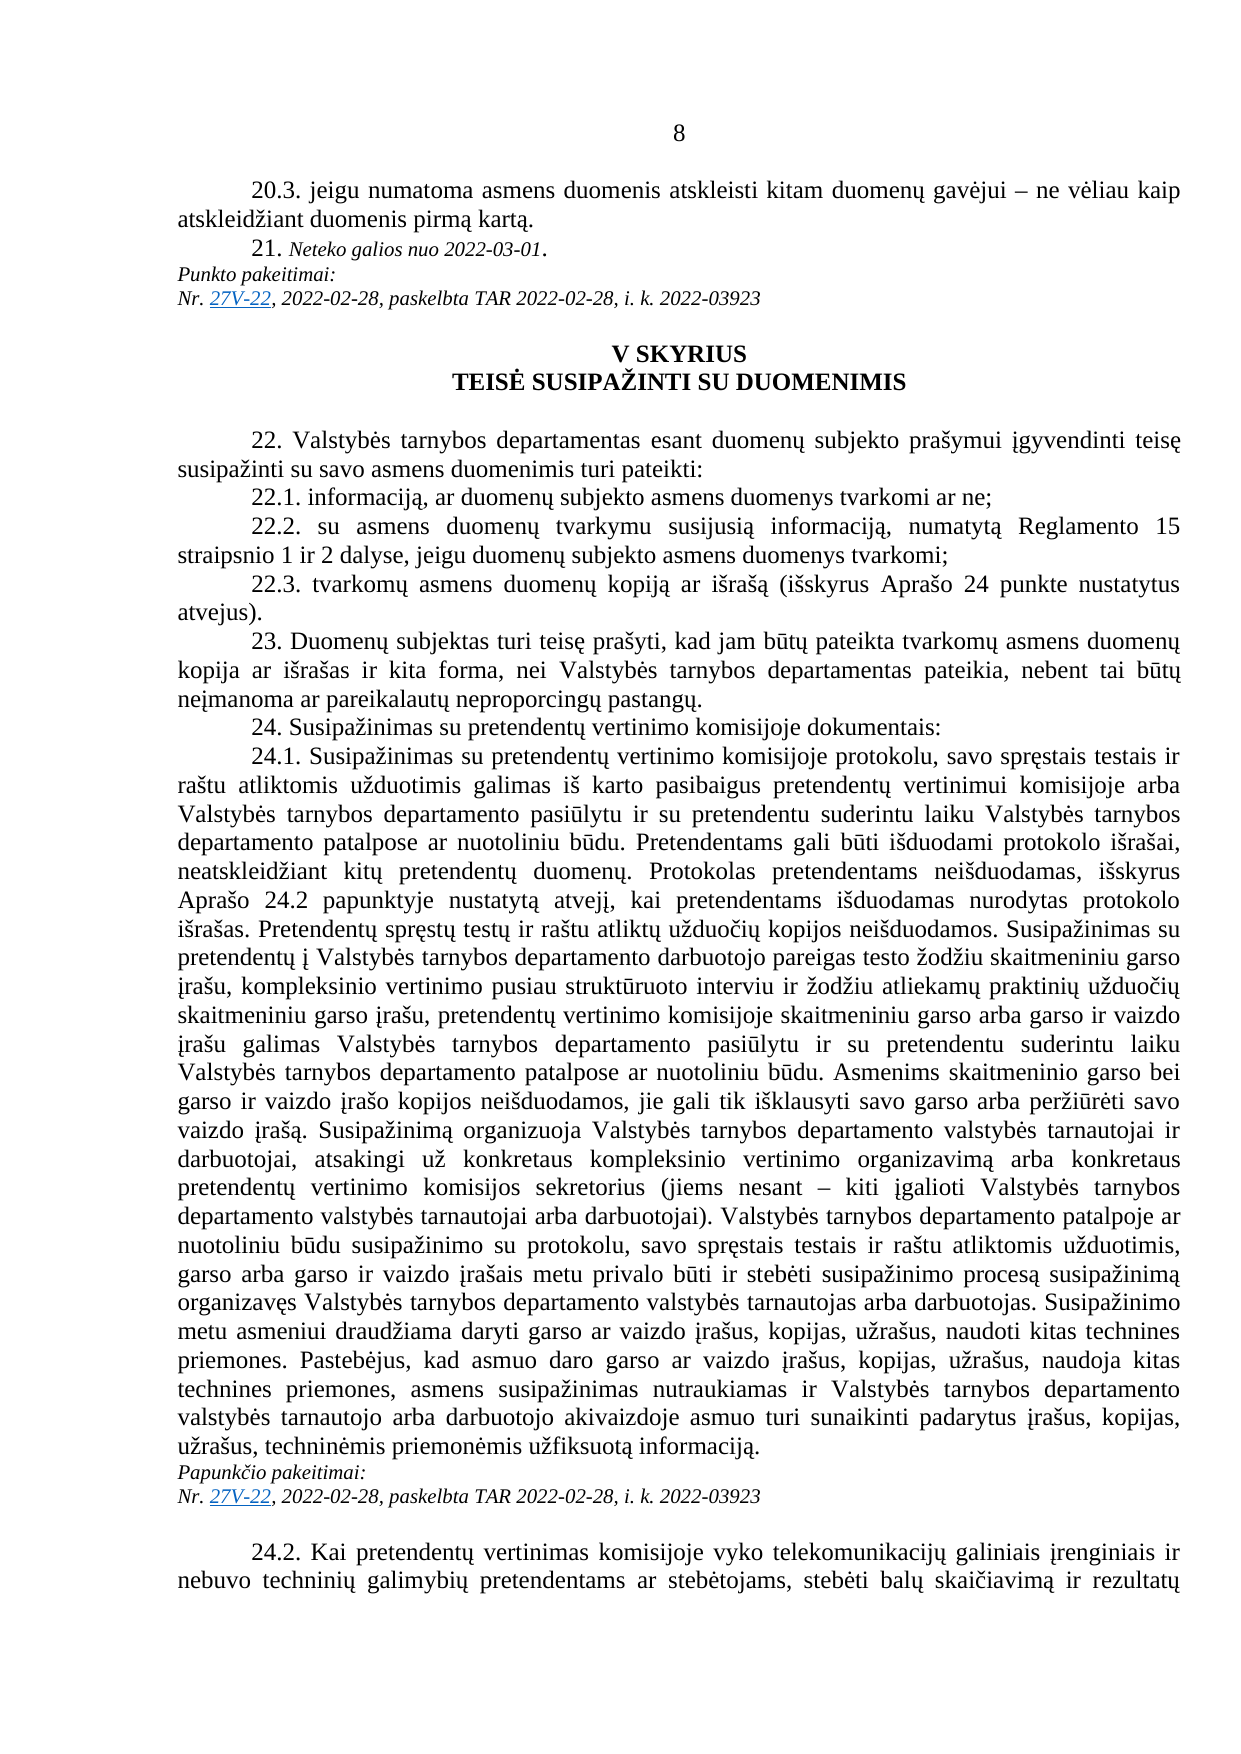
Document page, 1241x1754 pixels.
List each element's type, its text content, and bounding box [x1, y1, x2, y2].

text 24.2. Kai pretendentų vertinimas komisijoje vyko telekomunikacijų galiniais įrenginiais ir nebuvo techninių galimybių pretendentams ar stebėtojams, stebėti balų skaičiavimą ir rezultatų [177, 1537, 1181, 1594]
text 23. Duomenų subjektas turi teisę prašyti, kad jam būtų pateikta tvarkomų asmens duomenų kopija ar išrašas ir kita forma, nei Valstybės tarnybos departamentas pateikia, nebent tai būtų neįmanoma ar pareikalautų neproporcingų pastangų. [177, 626, 1181, 712]
text Punkto pakeitimai: [177, 262, 1181, 286]
text 24. Susipažinimas su pretendentų vertinimo komisijoje dokumentais: [177, 712, 1181, 741]
text TEISĖ SUSIPAŽINTI SU DUOMENIMIS [177, 367, 1181, 396]
text Papunkčio pakeitimai: [177, 1460, 1181, 1484]
text Nr. 27V-22, 2022-02-28, paskelbta TAR 2022-02-28, i. k. 2022-03923 [177, 286, 1181, 310]
text 22.1. informaciją, ar duomenų subjekto asmens duomenys tvarkomi ar ne; [177, 482, 1181, 511]
text V SKYRIUS [177, 339, 1181, 367]
text Nr. 27V-22, 2022-02-28, paskelbta TAR 2022-02-28, i. k. 2022-03923 [177, 1484, 1181, 1508]
text 24.1. Susipažinimas su pretendentų vertinimo komisijoje protokolu, savo spręstais testais ir raštu atliktomis užduotimis galimas iš karto pasibaigus pretendentų vertinimui komisijoje arba Valstybės tarnybos departamento pasiūlytu ir su pretendentu suderintu laiku Valstybės tarnybos departamento patalpose ar nuotoliniu būdu. Pretendentams gali būti išduodami protokolo išrašai, neatskleidžiant kitų pretendentų duomenų. Protokolas pretendentams neišduodamas, išskyrus Aprašo 24.2 papunktyje nustatytą atvejį, kai pretendentams išduodamas nurodytas protokolo išrašas. Pretendentų spręstų testų ir raštu atliktų užduočių kopijos neišduodamos. Susipažinimas su pretendentų į Valstybės tarnybos departamento darbuotojo pareigas testo žodžiu skaitmeniniu garso įrašu, kompleksinio vertinimo pusiau struktūruoto interviu ir žodžiu atliekamų praktinių užduočių skaitmeniniu garso įrašu, pretendentų vertinimo komisijoje skaitmeniniu garso arba garso ir vaizdo įrašu galimas Valstybės tarnybos departamento pasiūlytu ir su pretendentu suderintu laiku Valstybės tarnybos departamento patalpose ar nuotoliniu būdu. Asmenims skaitmeninio garso bei garso ir vaizdo įrašo kopijos neišduodamos, jie gali tik išklausyti savo garso arba peržiūrėti savo vaizdo įrašą. Susipažinimą organizuoja Valstybės tarnybos departamento valstybės tarnautojai ir darbuotojai, atsakingi už konkretaus kompleksinio vertinimo organizavimą arba konkretaus pretendentų vertinimo komisijos sekretorius (jiems nesant – kiti įgalioti Valstybės tarnybos departamento valstybės tarnautojai arba darbuotojai). Valstybės tarnybos departamento patalpoje ar nuotoliniu būdu susipažinimo su protokolu, savo spręstais testais ir raštu atliktomis užduotimis, garso arba garso ir vaizdo įrašais metu privalo būti ir stebėti susipažinimo procesą susipažinimą organizavęs Valstybės tarnybos departamento valstybės tarnautojas arba darbuotojas. Susipažinimo metu asmeniui draudžiama daryti garso ar vaizdo įrašus, kopijas, užrašus, naudoti kitas technines priemones. Pastebėjus, kad asmuo daro garso ar vaizdo įrašus, kopijas, užrašus, naudoja kitas technines priemones, asmens susipažinimas nutraukiamas ir Valstybės tarnybos departamento valstybės tarnautojo arba darbuotojo akivaizdoje asmuo turi sunaikinti padarytus įrašus, kopijas, užrašus, techninėmis priemonėmis užfiksuotą informaciją. [177, 741, 1181, 1460]
text 22. Valstybės tarnybos departamentas esant duomenų subjekto prašymui įgyvendinti teisę susipažinti su savo asmens duomenimis turi pateikti: [177, 425, 1181, 482]
text 21. Neteko galios nuo 2022-03-01. [177, 233, 1181, 262]
text 22.3. tvarkomų asmens duomenų kopiją ar išrašą (išskyrus Aprašo 24 punkte nustatytus atvejus). [177, 569, 1181, 626]
text 22.2. su asmens duomenų tvarkymu susijusią informaciją, numatytą Reglamento 15 straipsnio 1 ir 2 dalyse, jeigu duomenų subjekto asmens duomenys tvarkomi; [177, 511, 1181, 569]
text 20.3. jeigu numatoma asmens duomenis atskleisti kitam duomenų gavėjui – ne vėliau kaip atskleidžiant duomenis pirmą kartą. [177, 176, 1181, 233]
